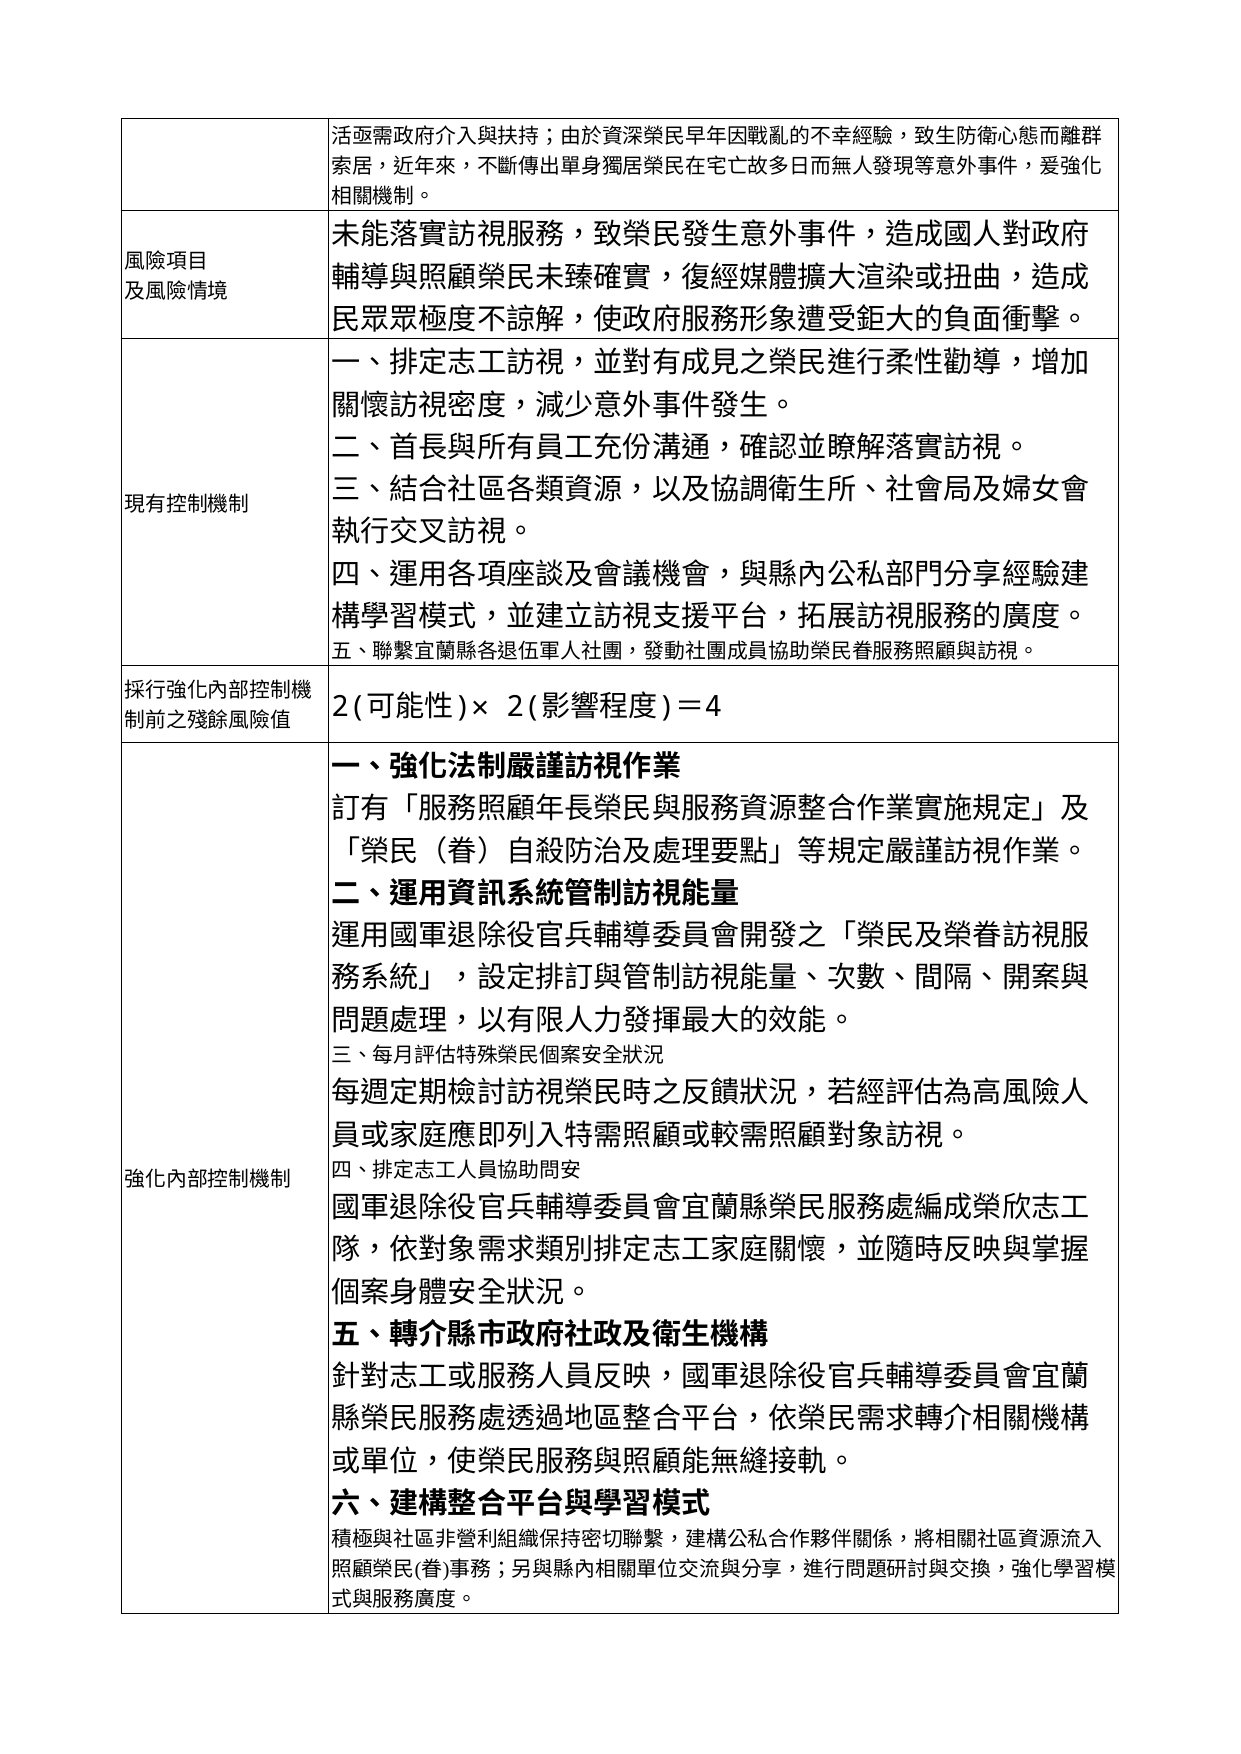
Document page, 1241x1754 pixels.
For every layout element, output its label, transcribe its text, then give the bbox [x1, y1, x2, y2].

table_cell 風險項目 及風險情境 [122, 211, 328, 338]
table_cell 採行強化內部控制機制前之殘餘風險值 [122, 666, 328, 742]
table_cell 一、排定志工訪視，並對有成見之榮民進行柔性勸導，增加關懷訪視密度，減少意外事件發生。 二、首長與所有員工充份溝通，確認並瞭解落實訪視。 三、結合社區各類資源，以及協調衛生所、社會局及婦女會執行交叉訪視。 四、運用各項座談及會議機會，與縣內公私部門分享經驗建構學習模式，並建立訪視支援平台，拓展訪視服務的廣度。 五、聯繫宜蘭縣各退伍軍人社團，發動社團成員協助榮民眷服務照顧與訪視。 [329, 339, 1118, 665]
table_cell 一、強化法制嚴謹訪視作業 訂有「服務照顧年長榮民與服務資源整合作業實施規定」及「榮民（眷）自殺防治及處理要點」等規定嚴謹訪視作業。 二、運用資訊系統管制訪視能量 運用國軍退除役官兵輔導委員會開發之「榮民及榮眷訪視服務系統」，設定排訂與管制訪視能量、次數、間隔、開案與問題處理，以有限人力發揮最大的效能。 三、每月評估特殊榮民個案安全狀況 每週定期檢討訪視榮民時之反饋狀況，若經評估為高風險人員或家庭應即列入特需照顧或較需照顧對象訪視。 四、排定志工人員協助問安 國軍退除役官兵輔導委員會宜蘭縣榮民服務處編成榮欣志工隊，依對象需求類別排定志工家庭關懷，並隨時反映與掌握個案身體安全狀況。 五、轉介縣市政府社政及衛生機構 針對志工或服務人員反映，國軍退除役官兵輔導委員會宜蘭縣榮民服務處透過地區整合平台，依榮民需求轉介相關機構或單位，使榮民服務與照顧能無縫接軌。 六、建構整合平台與學習模式 積極與社區非營利組織保持密切聯繫，建構公私合作夥伴關係，將相關社區資源流入照顧榮民(眷)事務；另與縣內相關單位交流與分享，進行問題研討與交換，強化學習模式與服務廣度。 [329, 743, 1118, 1613]
table_cell 活亟需政府介入與扶持；由於資深榮民早年因戰亂的不幸經驗，致生防衛心態而離群索居，近年來，不斷傳出單身獨居榮民在宅亡故多日而無人發現等意外事件，爰強化相關機制。 [329, 119, 1118, 210]
table_cell 現有控制機制 [122, 339, 328, 665]
table_cell 2(可能性)✕ 2(影響程度)＝4 [329, 666, 1118, 742]
table_cell 未能落實訪視服務，致榮民發生意外事件，造成國人對政府輔導與照顧榮民未臻確實，復經媒體擴大渲染或扭曲，造成民眾眾極度不諒解，使政府服務形象遭受鉅大的負面衝擊。 [329, 211, 1118, 338]
table_cell 強化內部控制機制 [122, 743, 328, 1613]
table_cell [122, 119, 328, 210]
